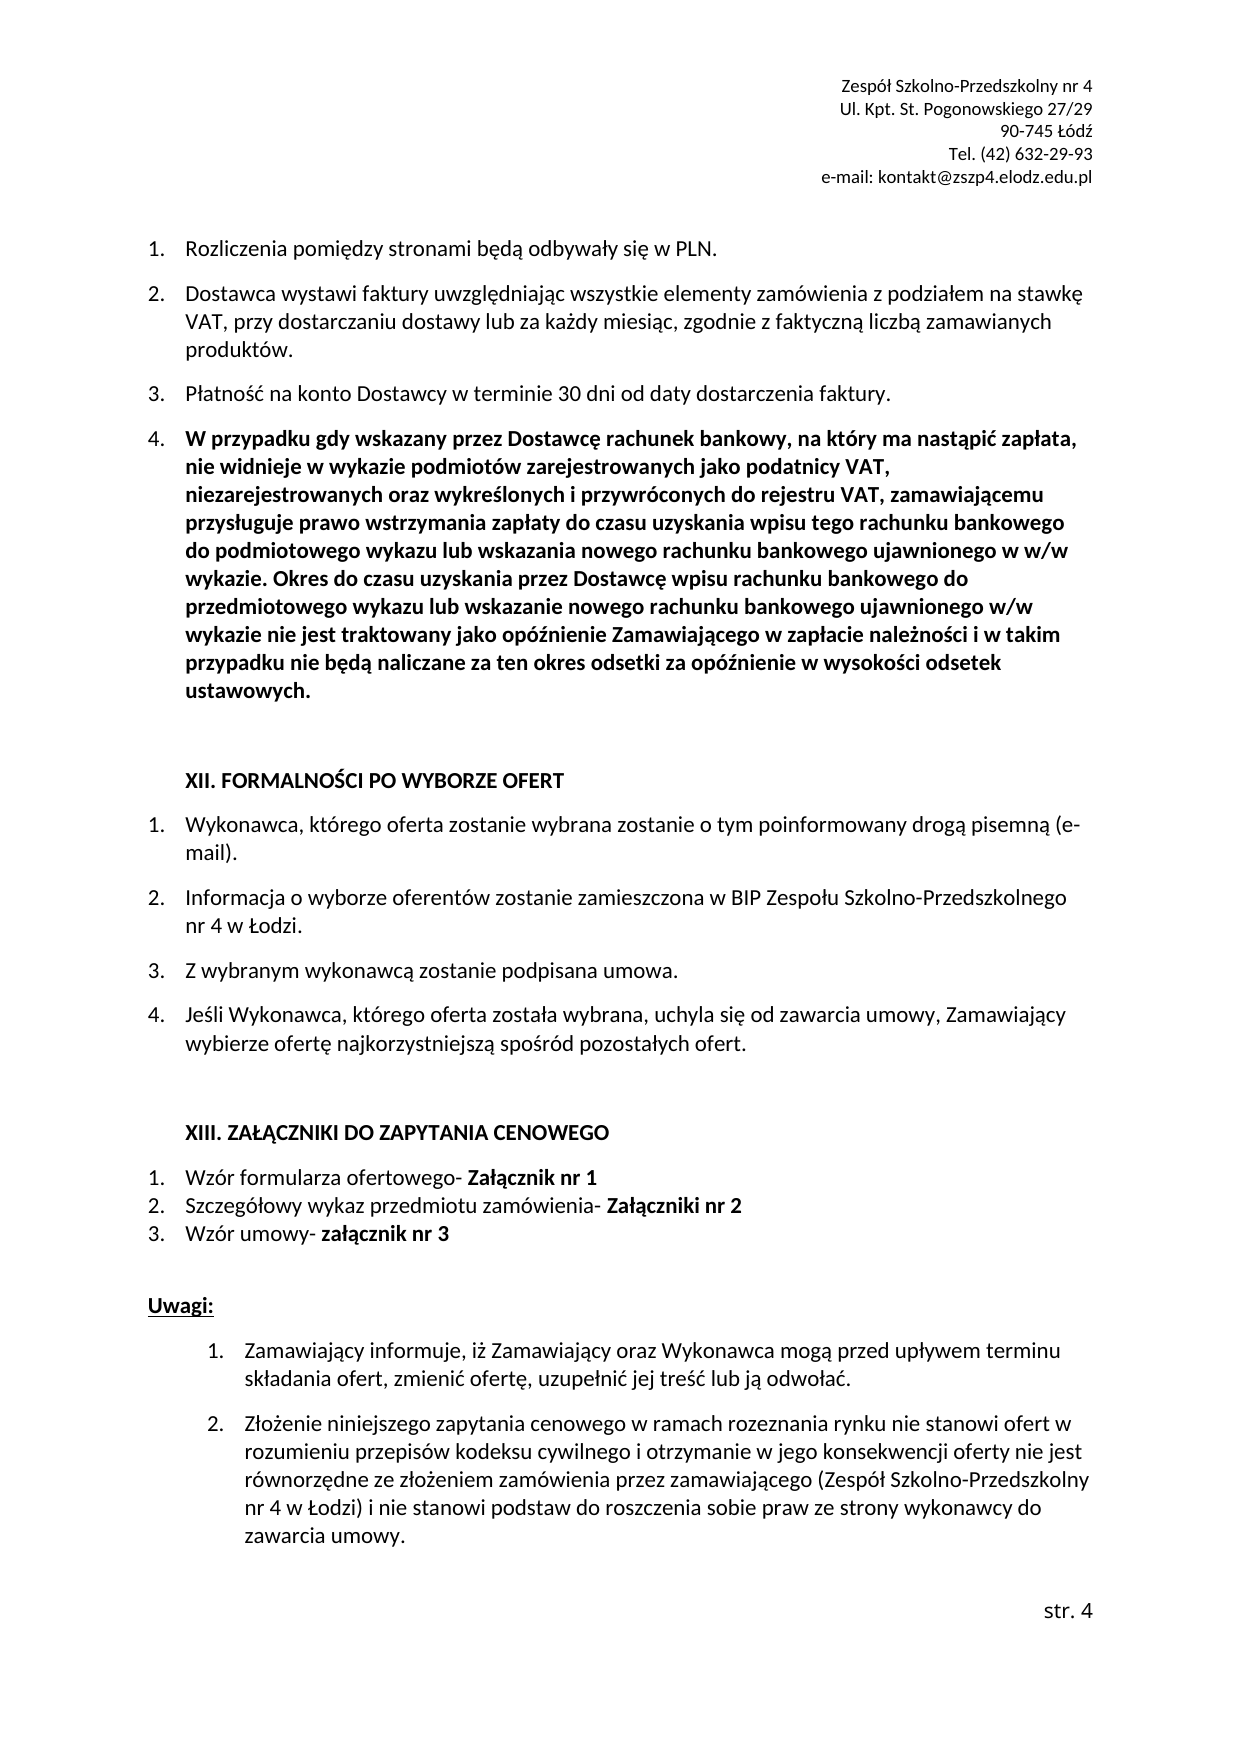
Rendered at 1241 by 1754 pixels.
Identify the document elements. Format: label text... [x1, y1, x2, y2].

list Wykonawca, którego oferta zostanie wybrana zostanie o tym poinformowany drogą pisemną (e-mail). [148, 811, 1093, 867]
text XIII. ZAŁĄCZNIKI DO ZAPYTANIA CENOWEGO [148, 1118, 1093, 1146]
list W przypadku gdy wskazany przez Dostawcę rachunek bankowy, na który ma nastąpić zapłata, nie widnieje w wykazie podmiotów zarejestrowanych jako podatnicy VAT, niezarejestrowanych oraz wykreślonych i przywróconych do rejestru VAT, zamawiającemu przysługuje prawo wstrzymania zapłaty do czasu uzyskania wpisu tego rachunku bankowego do podmiotowego wykazu lub wskazania nowego rachunku bankowego ujawnionego w w/w wykazie. Okres do czasu uzyskania przez Dostawcę wpisu rachunku bankowego do przedmiotowego wykazu lub wskazanie nowego rachunku bankowego ujawnionego w/w wykazie nie jest traktowany jako opóźnienie Zamawiającego w zapłacie należności i w takim przypadku nie będą naliczane za ten okres odsetki za opóźnienie w wysokości odsetek ustawowych. [148, 424, 1093, 704]
list Zamawiający informuje, iż Zamawiający oraz Wykonawca mogą przed upływem terminu składania ofert, zmienić ofertę, uzupełnić jej treść lub ją odwołać. [207, 1336, 1093, 1392]
list Rozliczenia pomiędzy stronami będą odbywały się w PLN. [148, 234, 1093, 262]
list Wzór umowy- załącznik nr 3 [148, 1219, 1093, 1247]
text XII. FORMALNOŚCI PO WYBORZE OFERT [148, 766, 1093, 794]
list Szczegółowy wykaz przedmiotu zamówienia- Załączniki nr 2 [148, 1191, 1093, 1219]
list Informacja o wyborze oferentów zostanie zamieszczona w BIP Zespołu Szkolno-Przedszkolnego nr 4 w Łodzi. [148, 883, 1093, 939]
text Uwagi: [148, 1291, 1093, 1319]
list Złożenie niniejszego zapytania cenowego w ramach rozeznania rynku nie stanowi ofert w rozumieniu przepisów kodeksu cywilnego i otrzymanie w jego konsekwencji oferty nie jest równorzędne ze złożeniem zamówienia przez zamawiającego (Zespół Szkolno-Przedszkolny nr 4 w Łodzi) i nie stanowi podstaw do roszczenia sobie praw ze strony wykonawcy do zawarcia umowy. [207, 1409, 1093, 1549]
list Dostawca wystawi faktury uwzględniając wszystkie elementy zamówienia z podziałem na stawkę VAT, przy dostarczaniu dostawy lub za każdy miesiąc, zgodnie z faktyczną liczbą zamawianych produktów. [148, 279, 1093, 363]
list Wzór formularza ofertowego- Załącznik nr 1 [148, 1163, 1093, 1191]
list Płatność na konto Dostawcy w terminie 30 dni od daty dostarczenia faktury. [148, 379, 1093, 408]
list Jeśli Wykonawca, którego oferta została wybrana, uchyla się od zawarcia umowy, Zamawiający wybierze ofertę najkorzystniejszą spośród pozostałych ofert. [148, 1001, 1093, 1057]
list Z wybranym wykonawcą zostanie podpisana umowa. [148, 956, 1093, 984]
